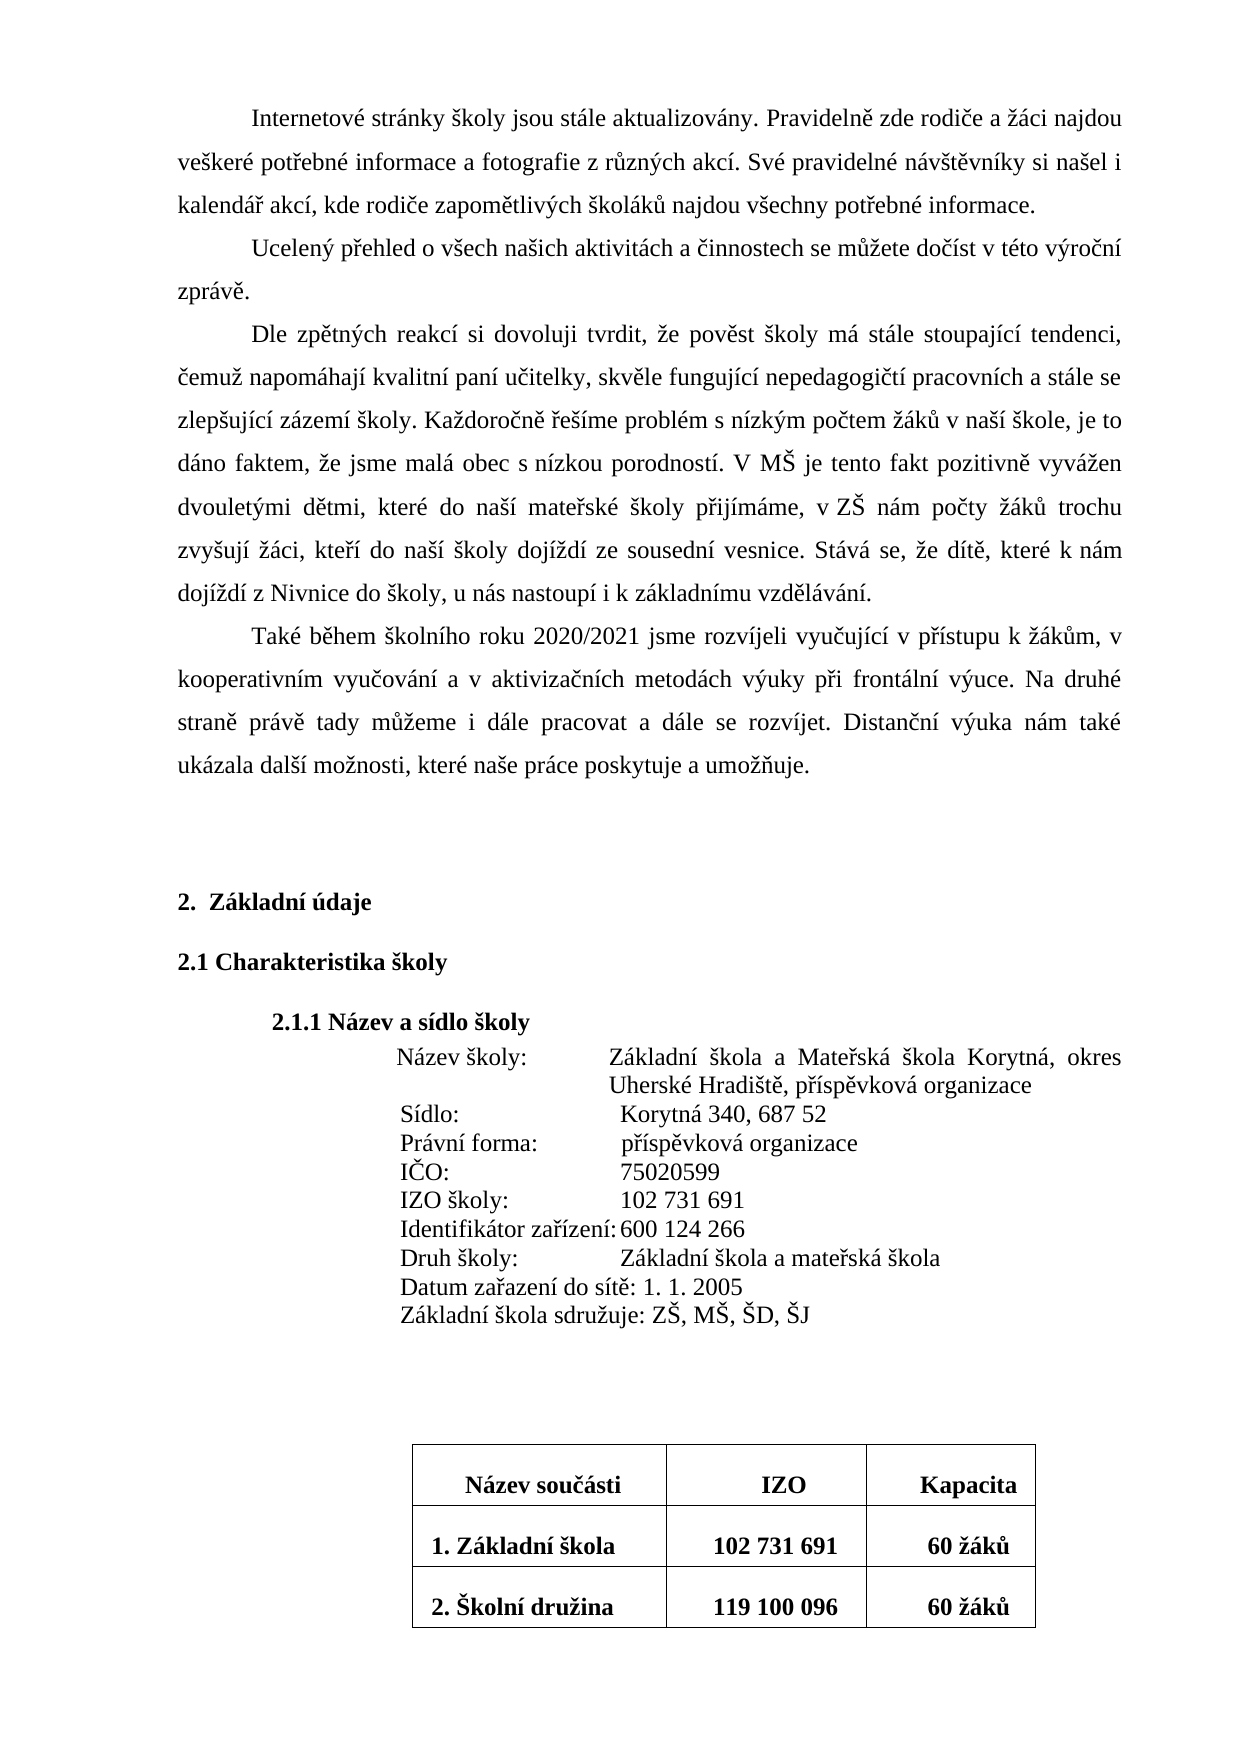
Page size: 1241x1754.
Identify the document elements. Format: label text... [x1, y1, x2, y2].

text Název školy: Základní škola a Mateřská škola Korytná, okres Uherské Hradiště, příspěvková organizace [383, 1042, 1122, 1099]
text Také během školního roku 2020/2021 jsme rozvíjeli vyučující v přístupu k žákům, v kooperativním vyučování a v aktivizačních metodách výuky při frontální výuce. Na druhé straně právě tady můžeme i dále pracovat a dále se rozvíjet. Distanční výuka nám také ukázala další možnosti, které naše práce poskytuje a umožňuje. [177, 621, 1122, 779]
table_cell 119 100 096 [667, 1567, 866, 1627]
table_header IZO [667, 1445, 866, 1505]
text Identifikátor zařízení: 600 124 266 [177, 1214, 1122, 1243]
table_cell 60 žáků [867, 1567, 1035, 1627]
table_cell 1. Základní škola [413, 1506, 666, 1566]
table_header Název součásti [413, 1445, 666, 1505]
text Ucelený přehled o všech našich aktivitách a činnostech se můžete dočíst v této výroční zprávě. [177, 233, 1122, 305]
text Základní škola sdružuje: ZŠ, MŠ, ŠD, ŠJ [177, 1300, 1122, 1329]
table_cell 102 731 691 [667, 1506, 866, 1566]
text Internetové stránky školy jsou stále aktualizovány. Pravidelně zde rodiče a žáci najdou veškeré potřebné informace a fotografie z různých akcí. Své pravidelné návštěvníky si našel i kalendář akcí, kde rodiče zapomětlivých školáků najdou všechny potřebné informace. [177, 103, 1122, 218]
table_cell 2. Školní družina [413, 1567, 666, 1627]
table_cell 60 žáků [867, 1506, 1035, 1566]
text 2.1.1 Název a sídlo školy [177, 1007, 1122, 1035]
text IZO školy: 102 731 691 [177, 1185, 1122, 1214]
text IČO: 75020599 [177, 1157, 1122, 1185]
table_header Kapacita [867, 1445, 1035, 1505]
text Dle zpětných reakcí si dovoluji tvrdit, že pověst školy má stále stoupající tendenci, čemuž napomáhají kvalitní paní učitelky, skvěle fungující nepedagogičtí pracovních a stále se zlepšující zázemí školy. Každoročně řešíme problém s nízkým počtem žáků v naší škole, je to dáno faktem, že jsme malá obec s nízkou porodností. V MŠ je tento fakt pozitivně vyvážen dvouletými dětmi, které do naší mateřské školy přijímáme, v ZŠ nám počty žáků trochu zvyšují žáci, kteří do naší školy dojíždí ze sousední vesnice. Stává se, že dítě, které k nám dojíždí z Nivnice do školy, u nás nastoupí i k základnímu vzdělávání. [177, 319, 1122, 607]
text Datum zařazení do sítě: 1. 1. 2005 [177, 1272, 1122, 1300]
text 2.1 Charakteristika školy [177, 947, 1122, 975]
text Druh školy: Základní škola a mateřská škola [177, 1243, 1122, 1272]
text Právní forma: příspěvková organizace [177, 1128, 1122, 1157]
text Sídlo: Korytná 340, 687 52 [177, 1099, 1122, 1128]
text 2. Základní údaje [177, 887, 1122, 915]
